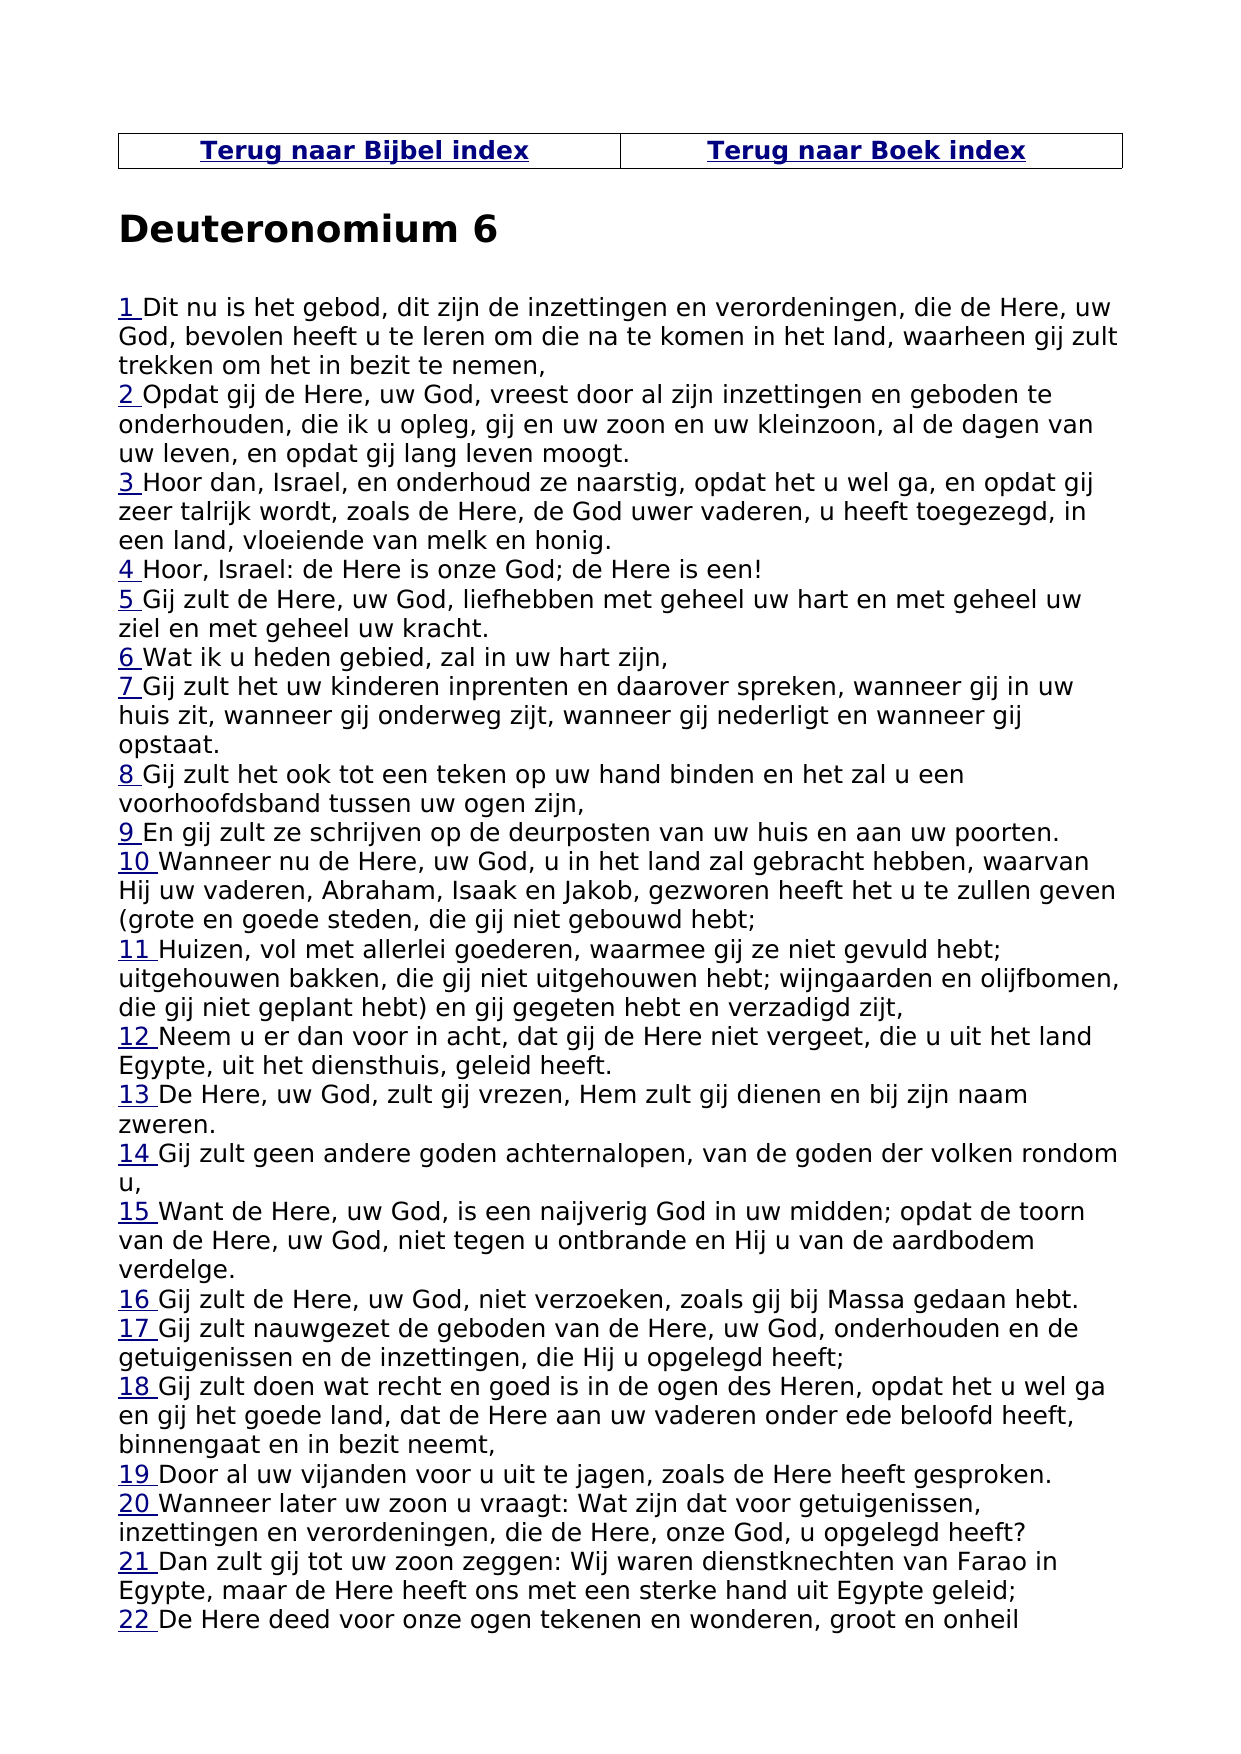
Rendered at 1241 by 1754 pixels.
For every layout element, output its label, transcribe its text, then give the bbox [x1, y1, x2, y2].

table_header Terug naar Bijbel index [119, 134, 620, 168]
subtitle Deuteronomium 6 [118, 208, 1122, 252]
table_header Terug naar Boek index [621, 134, 1122, 168]
text 1 Dit nu is het gebod, dit zijn de inzettingen en verordeningen, die de Here, uw God, bevolen heeft u te leren om die na te komen in het land, waarheen gij zult trekken om het in bezit te nemen, 2 Opdat gij de Here, uw God, vreest door al zijn inzettingen en geboden te onderhouden, die ik u opleg, gij en uw zoon en uw kleinzoon, al de dagen van uw leven, en opdat gij lang leven moogt. 3 Hoor dan, Israel, en onderhoud ze naarstig, opdat het u wel ga, en opdat gij zeer talrijk wordt, zoals de Here, de God uwer vaderen, u heeft toegezegd, in een land, vloeiende van melk en honig. 4 Hoor, Israel: de Here is onze God; de Here is een! 5 Gij zult de Here, uw God, liefhebben met geheel uw hart en met geheel uw ziel en met geheel uw kracht. 6 Wat ik u heden gebied, zal in uw hart zijn, 7 Gij zult het uw kinderen inprenten en daarover spreken, wanneer gij in uw huis zit, wanneer gij onderweg zijt, wanneer gij nederligt en wanneer gij opstaat. 8 Gij zult het ook tot een teken op uw hand binden en het zal u een voorhoofdsband tussen uw ogen zijn, 9 En gij zult ze schrijven op de deurposten van uw huis en aan uw poorten. 10 Wanneer nu de Here, uw God, u in het land zal gebracht hebben, waarvan Hij uw vaderen, Abraham, Isaak en Jakob, gezworen heeft het u te zullen geven (grote en goede steden, die gij niet gebouwd hebt; 11 Huizen, vol met allerlei goederen, waarmee gij ze niet gevuld hebt; uitgehouwen bakken, die gij niet uitgehouwen hebt; wijngaarden en olijfbomen, die gij niet geplant hebt) en gij gegeten hebt en verzadigd zijt, 12 Neem u er dan voor in acht, dat gij de Here niet vergeet, die u uit het land Egypte, uit het diensthuis, geleid heeft. 13 De Here, uw God, zult gij vrezen, Hem zult gij dienen en bij zijn naam zweren. 14 Gij zult geen andere goden achternalopen, van de goden der volken rondom u, 15 Want de Here, uw God, is een naijverig God in uw midden; opdat de toorn van de Here, uw God, niet tegen u ontbrande en Hij u van de aardbodem verdelge. 16 Gij zult de Here, uw God, niet verzoeken, zoals gij bij Massa gedaan hebt. 17 Gij zult nauwgezet de geboden van de Here, uw God, onderhouden en de getuigenissen en de inzettingen, die Hij u opgelegd heeft; 18 Gij zult doen wat recht en goed is in de ogen des Heren, opdat het u wel ga en gij het goede land, dat de Here aan uw vaderen onder ede beloofd heeft, binnengaat en in bezit neemt, 19 Door al uw vijanden voor u uit te jagen, zoals de Here heeft gesproken. 20 Wanneer later uw zoon u vraagt: Wat zijn dat voor getuigenissen, inzettingen en verordeningen, die de Here, onze God, u opgelegd heeft? 21 Dan zult gij tot uw zoon zeggen: Wij waren dienstknechten van Farao in Egypte, maar de Here heeft ons met een sterke hand uit Egypte geleid; 22 De Here deed voor onze ogen tekenen en wonderen, groot en onheil [118, 264, 1122, 1635]
